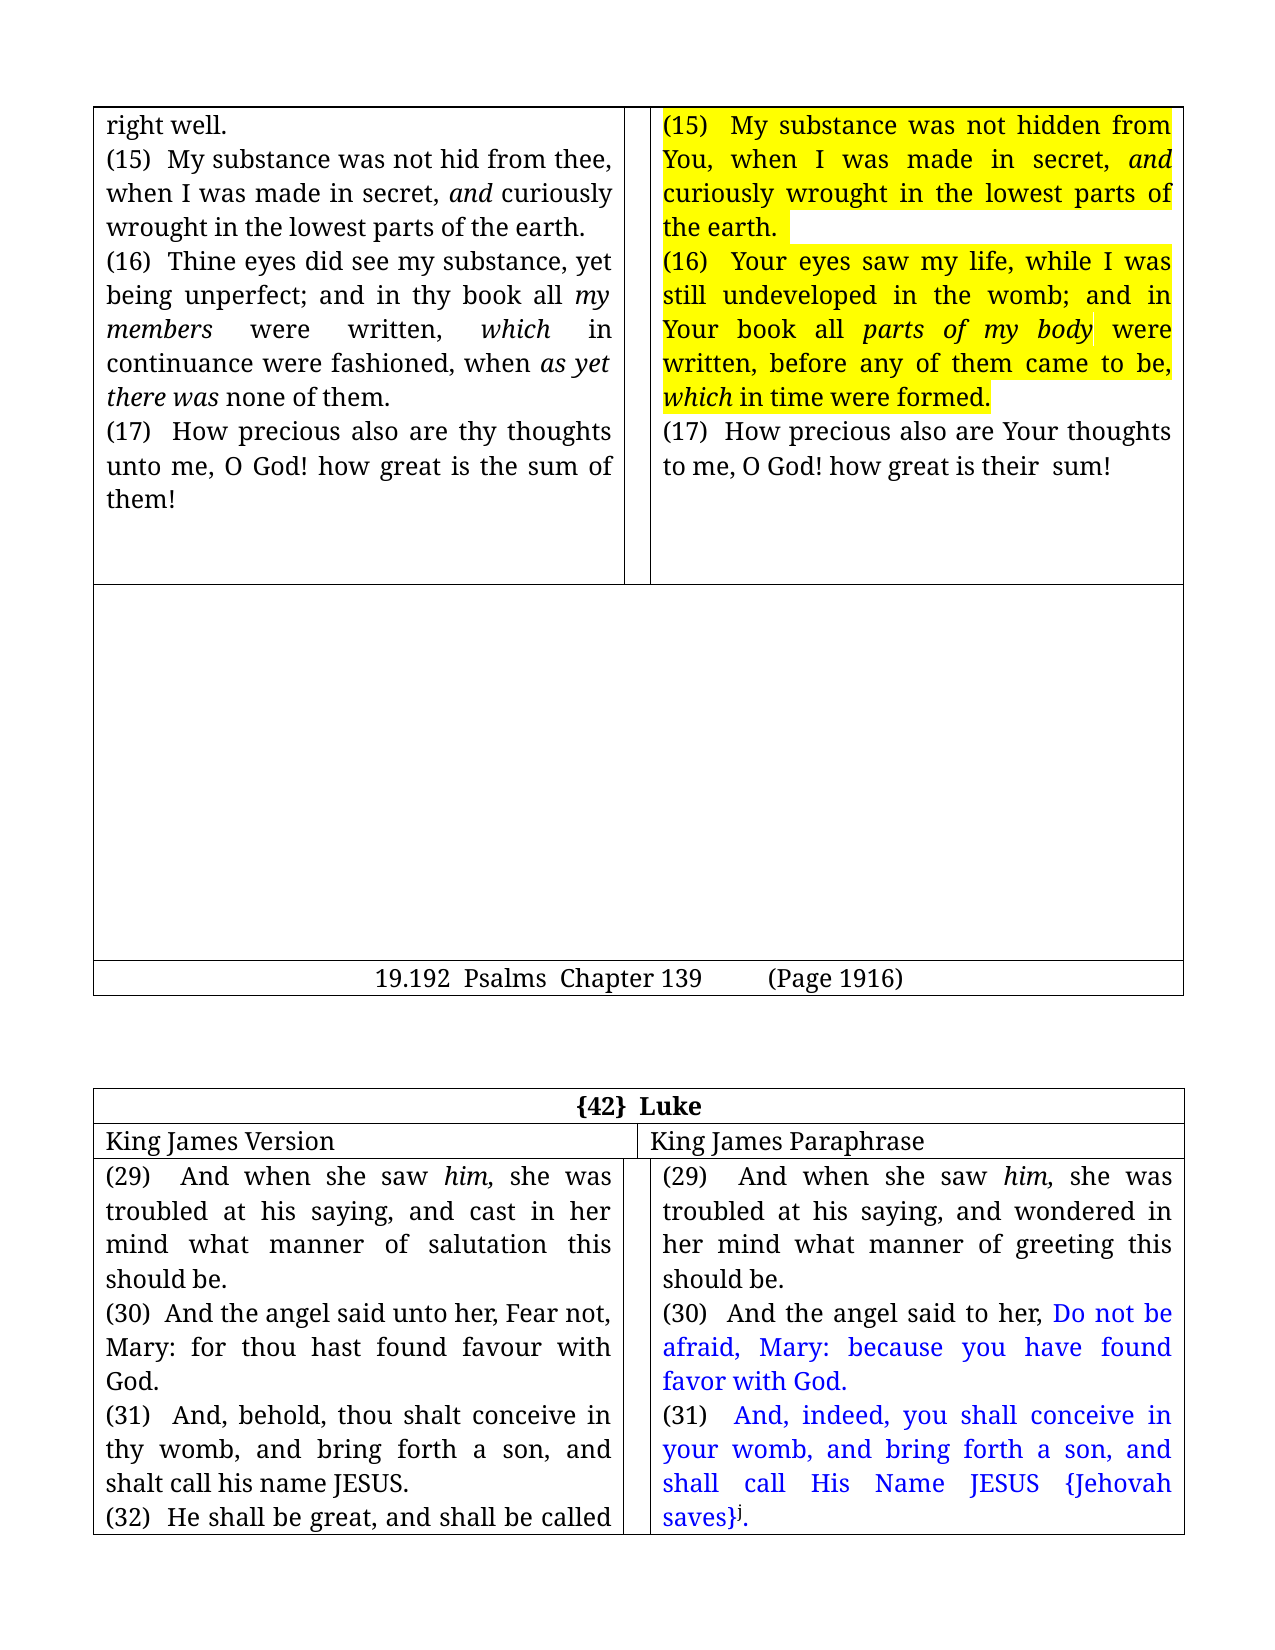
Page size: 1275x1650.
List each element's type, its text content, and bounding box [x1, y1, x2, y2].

table_cell (29) And when she saw him, she was troubled at his saying, and wondered in her mind what manner of greeting this should be. (30) And the angel said to her, Do not be afraid, Mary: because you have found favor with God. (31) And, indeed, you shall conceive in your womb, and bring forth a son, and shall call His Name JESUS {Jehovah saves}j. [651, 1159, 1184, 1534]
table_cell (15) My substance was not hidden from You, when I was made in secret, and curiously wrought in the lowest parts of the earth. (16) Your eyes saw my life, while I was still undeveloped in the womb; and in Your book all parts of my body were written, before any of them came to be, which in time were formed. (17) How precious also are Your thoughts to me, O God! how great is their sum! [651, 108, 1183, 584]
table_cell [624, 1159, 650, 1534]
table_cell [625, 108, 650, 584]
table_header {42} Luke [94, 1089, 1184, 1123]
table_cell [94, 585, 1183, 960]
table_cell right well. (15) My substance was not hid from thee, when I was made in secret, and curiously wrought in the lowest parts of the earth. (16) Thine eyes did see my substance, yet being unperfect; and in thy book all my members were written, which in continuance were fashioned, when as yet there was none of them. (17) How precious also are thy thoughts unto me, O God! how great is the sum of them! [94, 108, 624, 584]
table_cell (29) And when she saw him, she was troubled at his saying, and cast in her mind what manner of salutation this should be. (30) And the angel said unto her, Fear not, Mary: for thou hast found favour with God. (31) And, behold, thou shalt conceive in thy womb, and bring forth a son, and shalt call his name JESUS. (32) He shall be great, and shall be called [94, 1159, 623, 1534]
table_cell King James Paraphrase [638, 1124, 1184, 1158]
table_cell 19.192 Psalms Chapter 139 (Page 1916) [94, 961, 1183, 995]
table_cell King James Version [94, 1124, 637, 1158]
